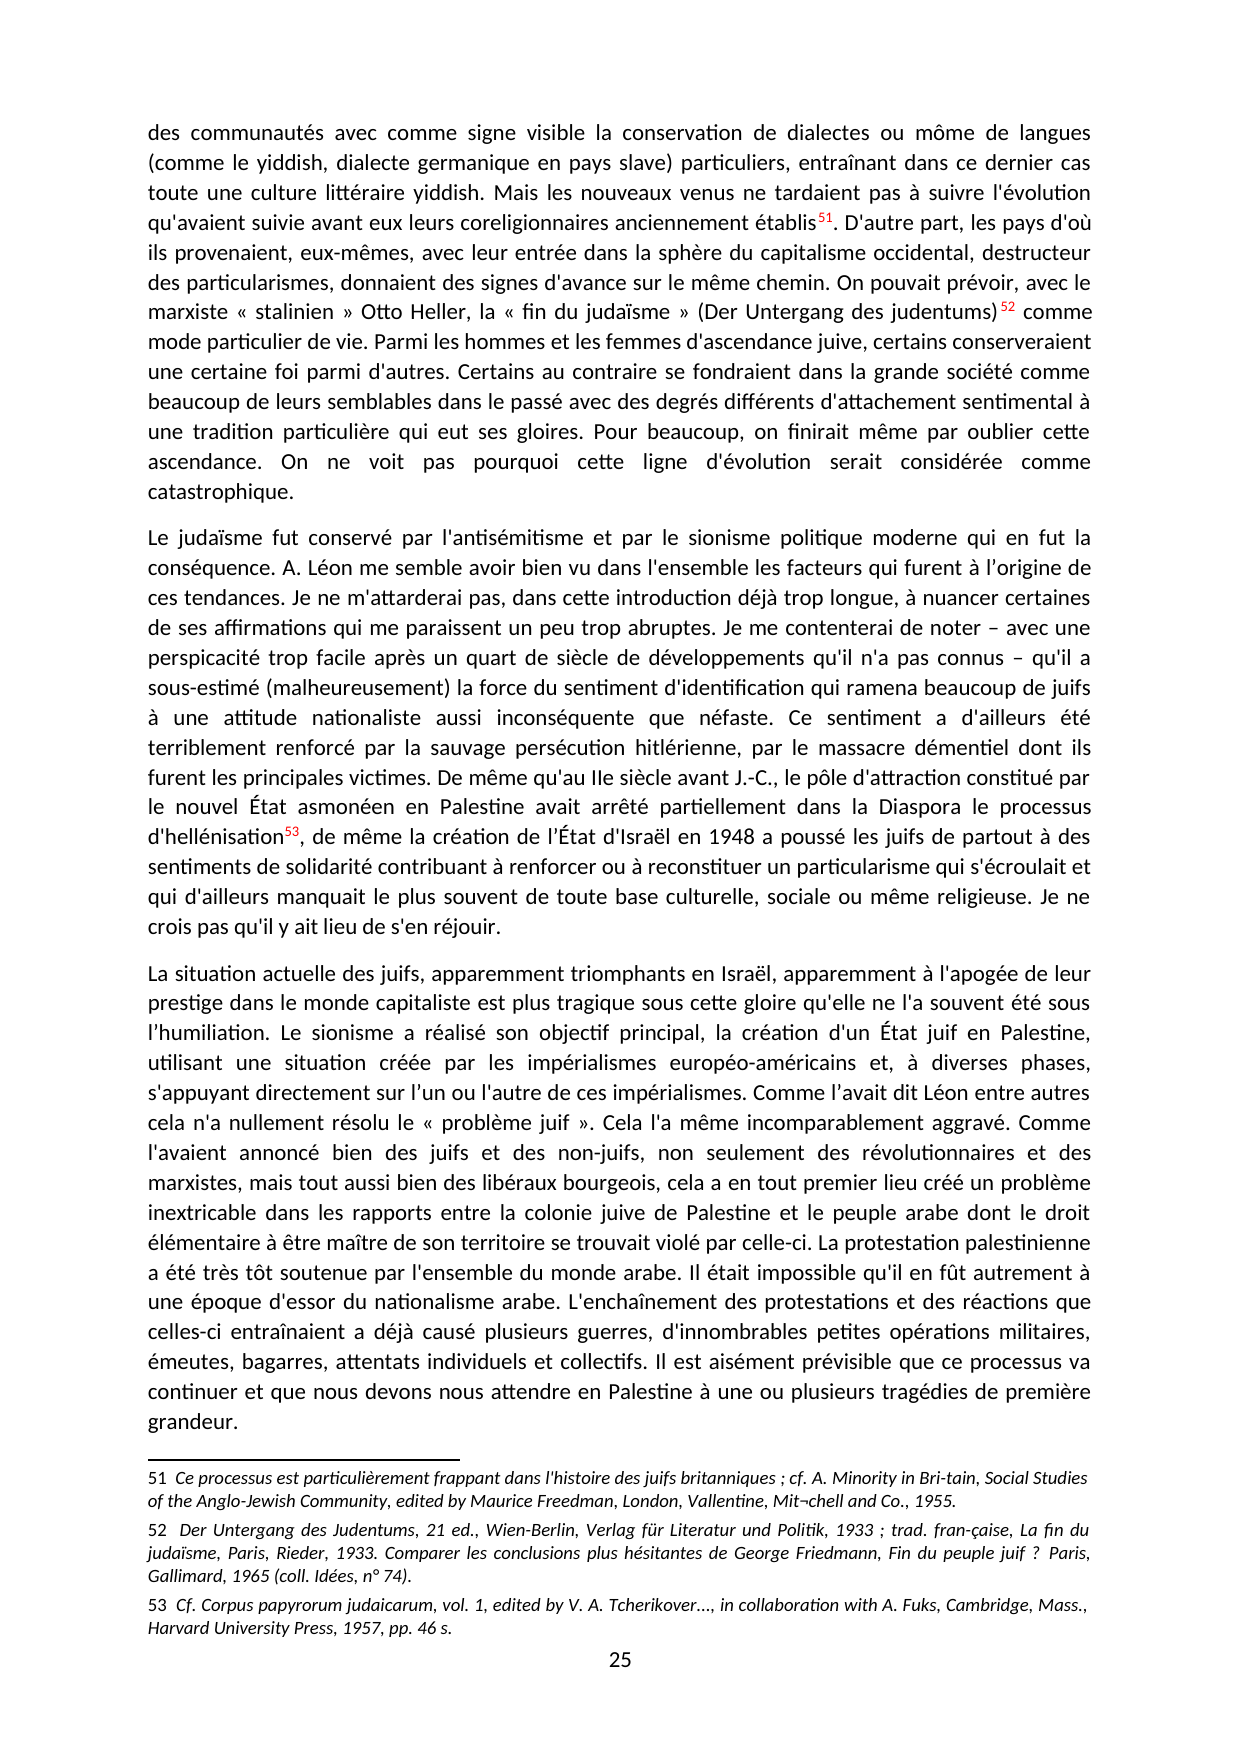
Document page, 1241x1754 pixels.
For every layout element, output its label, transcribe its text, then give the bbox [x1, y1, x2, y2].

text Cf. Corpus papyrorum judaicarum, vol. 1, edited by V. A. Tcherikover..., in collaboration with A. Fuks, Cambridge, Mass., Harvard University Press, 1957, pp. 46 s. [148, 1593, 1093, 1639]
text La situation actuelle des juifs, apparemment triomphants en Israël, apparemment à l'apogée de leur prestige dans le monde capitaliste est plus tragique sous cette gloire qu'elle ne l'a souvent été sous l’humiliation. Le sionisme a réalisé son objectif principal, la création d'un État juif en Palestine, utilisant une situation créée par les impérialismes européo-américains et, à diverses phases, s'appuyant directement sur l’un ou l'autre de ces impérialismes. Comme l’avait dit Léon entre autres cela n'a nullement résolu le « problème juif ». Cela l'a même incomparablement aggravé. Comme l'avaient annoncé bien des juifs et des non-juifs, non seulement des révolutionnaires et des marxistes, mais tout aussi bien des libéraux bourgeois, cela a en tout premier lieu créé un problème inextricable dans les rapports entre la colonie juive de Palestine et le peuple arabe dont le droit élémentaire à être maître de son territoire se trouvait violé par celle-ci. La protestation palestinienne a été très tôt soutenue par l'ensemble du monde arabe. Il était impossible qu'il en fût autrement à une époque d'essor du nationalisme arabe. L'enchaînement des protestations et des réactions que celles-ci entraînaient a déjà causé plusieurs guerres, d'innombrables petites opérations militaires, émeutes, bagarres, attentats individuels et collectifs. Il est aisément prévisible que ce processus va continuer et que nous devons nous attendre en Palestine à une ou plusieurs tragédies de première grandeur. [148, 959, 1093, 1435]
text des communautés avec comme signe visible la conservation de dialectes ou môme de langues (comme le yiddish, dialecte germanique en pays slave) particuliers, entraînant dans ce dernier cas toute une culture littéraire yiddish. Mais les nouveaux venus ne tardaient pas à suivre l'évolution qu'avaient suivie avant eux leurs coreligionnaires anciennement établis. D'autre part, les pays d'où ils provenaient, eux-mêmes, avec leur entrée dans la sphère du capitalisme occidental, destructeur des particularismes, donnaient des signes d'avance sur le même chemin. On pouvait prévoir, avec le marxiste « stalinien » Otto Heller, la « fin du judaïsme » (Der Untergang des judentums) comme mode particulier de vie. Parmi les hommes et les femmes d'ascendance juive, certains conserveraient une certaine foi parmi d'autres. Certains au contraire se fondraient dans la grande société comme beaucoup de leurs semblables dans le passé avec des degrés différents d'attachement sentimental à une tradition particulière qui eut ses gloires. Pour beaucoup, on finirait même par oublier cette ascendance. On ne voit pas pourquoi cette ligne d'évolution serait considérée comme catastrophique. [148, 118, 1093, 505]
text Der Untergang des Judentums, 21 ed., Wien-Berlin, Verlag für Literatur und Politik, 1933 ; trad. fran-çaise, La fin du judaïsme, Paris, Rieder, 1933. Comparer les conclusions plus hésitantes de George Friedmann, Fin du peuple juif ? Paris, Gallimard, 1965 (coll. Idées, n° 74). [148, 1518, 1093, 1587]
text Ce processus est particulièrement frappant dans l'histoire des juifs britanniques ; cf. A. Minority in Bri-tain, Social Studies of the Anglo-Jewish Community, edited by Maurice Freedman, London, Vallentine, Mit¬chell and Co., 1955. [148, 1466, 1093, 1512]
text Le judaïsme fut conservé par l'antisémitisme et par le sionisme politique moderne qui en fut la conséquence. A. Léon me semble avoir bien vu dans l'ensemble les facteurs qui furent à l’origine de ces tendances. Je ne m'attarderai pas, dans cette introduction déjà trop longue, à nuancer certaines de ses affirmations qui me paraissent un peu trop abruptes. Je me contenterai de noter – avec une perspicacité trop facile après un quart de siècle de développements qu'il n'a pas connus – qu'il a sous-estimé (malheureusement) la force du sentiment d'identification qui ramena beaucoup de juifs à une attitude nationaliste aussi inconséquente que néfaste. Ce sentiment a d'ailleurs été terriblement renforcé par la sauvage persécution hitlérienne, par le massacre démentiel dont ils furent les principales victimes. De même qu'au IIe siècle avant J.-C., le pôle d'attraction constitué par le nouvel État asmonéen en Palestine avait arrêté partiellement dans la Diaspora le processus d'hellénisation, de même la création de l’État d'Israël en 1948 a poussé les juifs de partout à des sentiments de solidarité contribuant à renforcer ou à reconstituer un particularisme qui s'écroulait et qui d'ailleurs manquait le plus souvent de toute base culturelle, sociale ou même religieuse. Je ne crois pas qu'il y ait lieu de s'en réjouir. [148, 523, 1093, 940]
